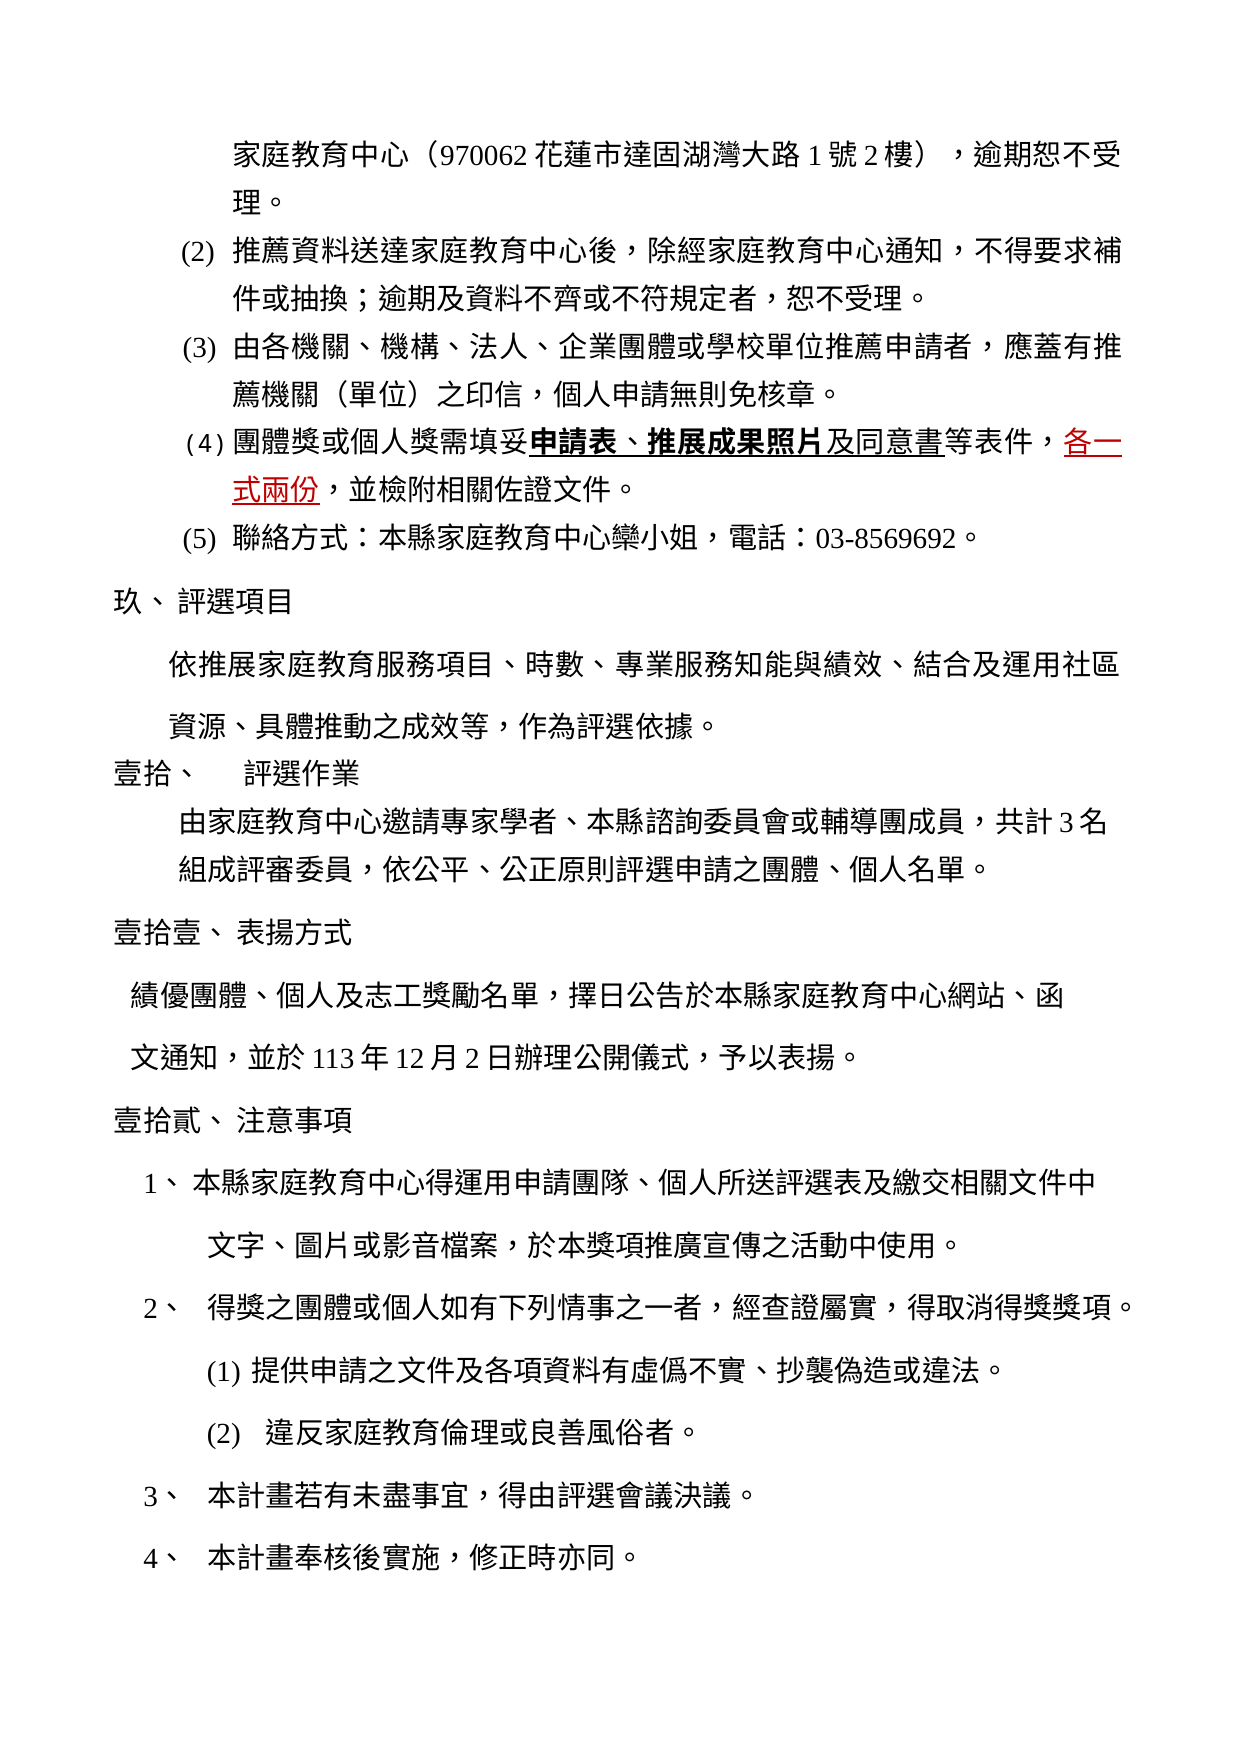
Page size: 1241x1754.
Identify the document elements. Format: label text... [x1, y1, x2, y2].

list 違反家庭教育倫理或良善風俗者。 [207, 1389, 1122, 1452]
text 由家庭教育中心邀請專家學者、本縣諮詢委員會或輔導團成員，共計3名 [178, 794, 1122, 842]
list 提供申請之文件及各項資料有虛僞不實、抄襲偽造或違法。 [207, 1327, 1122, 1389]
text 績優團體、個人及志工獎勵名單，擇日公告於本縣家庭教育中心網站、函 [118, 952, 1122, 1014]
list 聯絡方式：本縣家庭教育中心欒小姐，電話：03-8569692。 [182, 510, 1122, 558]
list 表揚方式 [114, 889, 1122, 952]
list 本縣家庭教育中心得運用申請團隊、個人所送評選表及繳交相關文件中 [143, 1139, 1122, 1202]
list 團體獎或個人獎需填妥申請表、推展成果照片及同意書等表件，各一式兩份，並檢附相關佐證文件。 [182, 414, 1122, 510]
text 文通知，並於113年12月2日辦理公開儀式，予以表揚。 [118, 1014, 1122, 1077]
text 文字、圖片或影音檔案，於本獎項推廣宣傳之活動中使用。 [207, 1202, 1122, 1264]
text 依推展家庭教育服務項目、時數、專業服務知能與績效、結合及運用社區資源、具體推動之成效等，作為評選依據。 [168, 621, 1122, 746]
text 組成評審委員，依公平、公正原則評選申請之團體、個人名單。 [178, 842, 1122, 889]
list 推薦資料送達家庭教育中心後，除經家庭教育中心通知，不得要求補件或抽換；逾期及資料不齊或不符規定者，恕不受理。 [181, 223, 1122, 319]
list 家庭教育中心（970062花蓮市達固湖灣大路1號2樓），逾期恕不受理。 [181, 127, 1122, 223]
list 本計畫若有未盡事宜，得由評選會議決議。 [143, 1452, 1122, 1514]
list 由各機關、機構、法人、企業團體或學校單位推薦申請者，應蓋有推薦機關（單位）之印信，個人申請無則免核章。 [182, 319, 1122, 414]
list 本計畫奉核後實施，修正時亦同。 [143, 1514, 1122, 1577]
list 評選項目 [114, 558, 1122, 621]
list 得獎之團體或個人如有下列情事之一者，經查證屬實，得取消得獎獎項。 [143, 1264, 1122, 1327]
list 注意事項 [114, 1077, 1122, 1139]
list 評選作業 [114, 746, 1122, 794]
